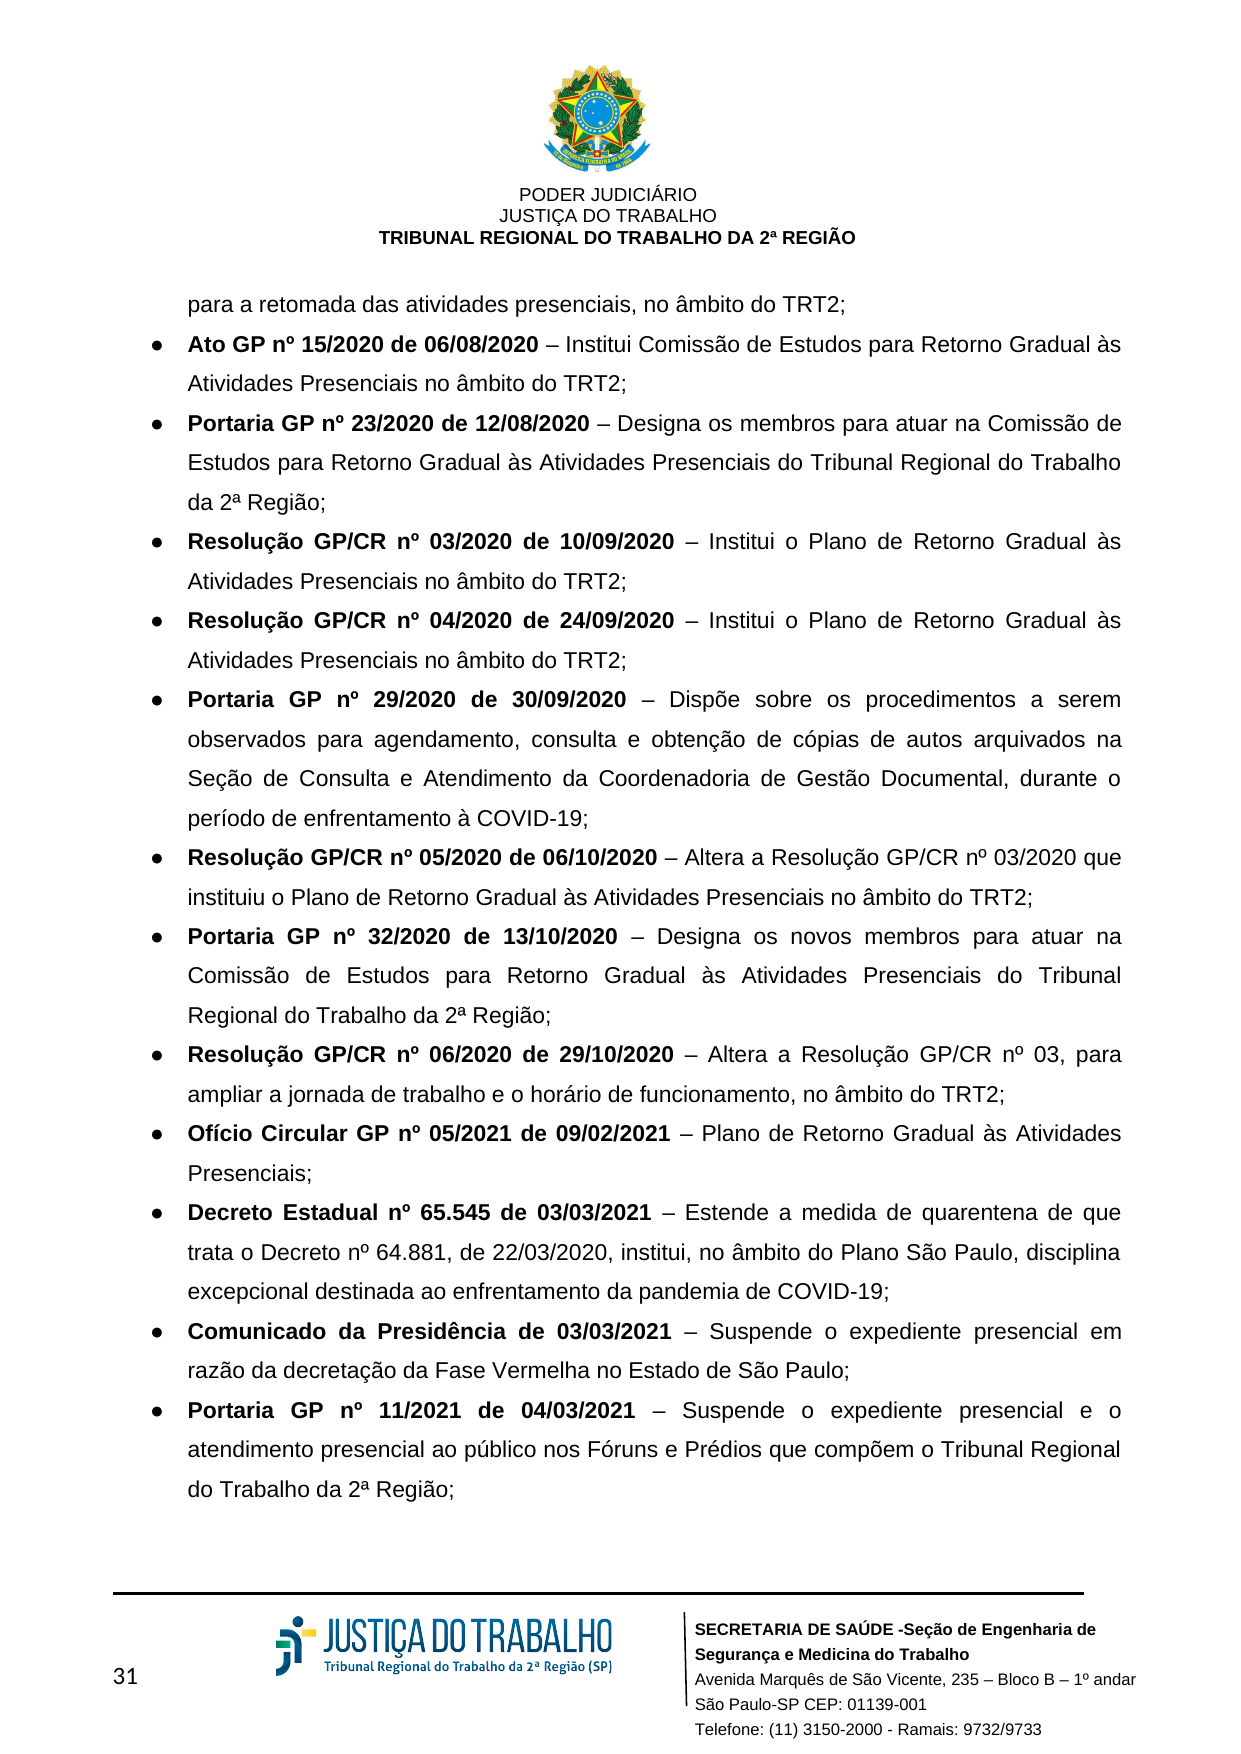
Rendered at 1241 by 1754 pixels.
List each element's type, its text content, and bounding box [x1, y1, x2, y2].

list Resolução GP/CR nº 03/2020 de 10/09/2020 – Institui o Plano de Retorno Gradual às Atividades Presenciais no âmbito do TRT2; [150, 528, 1122, 594]
list Resolução GP/CR nº 05/2020 de 06/10/2020 – Altera a Resolução GP/CR nº 03/2020 que instituiu o Plano de Retorno Gradual às Atividades Presenciais no âmbito do TRT2; [150, 844, 1122, 910]
picture [276, 1616, 612, 1676]
list Portaria GP nº 11/2021 de 04/03/2021 – Suspende o expediente presencial e o atendimento presencial ao público nos Fóruns e Prédios que compõem o Tribunal Regional do Trabalho da 2ª Região; [150, 1397, 1122, 1502]
list Ofício Circular GP nº 05/2021 de 09/02/2021 – Plano de Retorno Gradual às Atividades Presenciais; [150, 1120, 1122, 1186]
list Decreto Estadual nº 65.545 de 03/03/2021 – Estende a medida de quarentena de que trata o Decreto nº 64.881, de 22/03/2020, institui, no âmbito do Plano São Paulo, disciplina excepcional destinada ao enfrentamento da pandemia de COVID-19; [150, 1199, 1122, 1305]
list Comunicado da Presidência de 03/03/2021 – Suspende o expediente presencial em razão da decretação da Fase Vermelha no Estado de São Paulo; [150, 1318, 1122, 1384]
list Portaria GP nº 29/2020 de 30/09/2020 – Dispõe sobre os procedimentos a serem observados para agendamento, consulta e obtenção de cópias de autos arquivados na Seção de Consulta e Atendimento da Coordenadoria de Gestão Documental, durante o período de enfrentamento à COVID-19; [150, 686, 1122, 831]
list Resolução GP/CR nº 06/2020 de 29/10/2020 – Altera a Resolução GP/CR nº 03, para ampliar a jornada de trabalho e o horário de funcionamento, no âmbito do TRT2; [150, 1041, 1122, 1107]
list Portaria GP nº 23/2020 de 12/08/2020 – Designa os membros para atuar na Comissão de Estudos para Retorno Gradual às Atividades Presenciais do Tribunal Regional do Trabalho da 2ª Região; [150, 410, 1122, 515]
list Portaria GP nº 32/2020 de 13/10/2020 – Designa os novos membros para atuar na Comissão de Estudos para Retorno Gradual às Atividades Presenciais do Tribunal Regional do Trabalho da 2ª Região; [150, 923, 1122, 1028]
list para a retomada das atividades presenciais, no âmbito do TRT2; [150, 291, 1122, 318]
picture [543, 65, 650, 172]
list Ato GP nº 15/2020 de 06/08/2020 – Institui Comissão de Estudos para Retorno Gradual às Atividades Presenciais no âmbito do TRT2; [150, 331, 1122, 397]
list Resolução GP/CR nº 04/2020 de 24/09/2020 – Institui o Plano de Retorno Gradual às Atividades Presenciais no âmbito do TRT2; [150, 607, 1122, 673]
